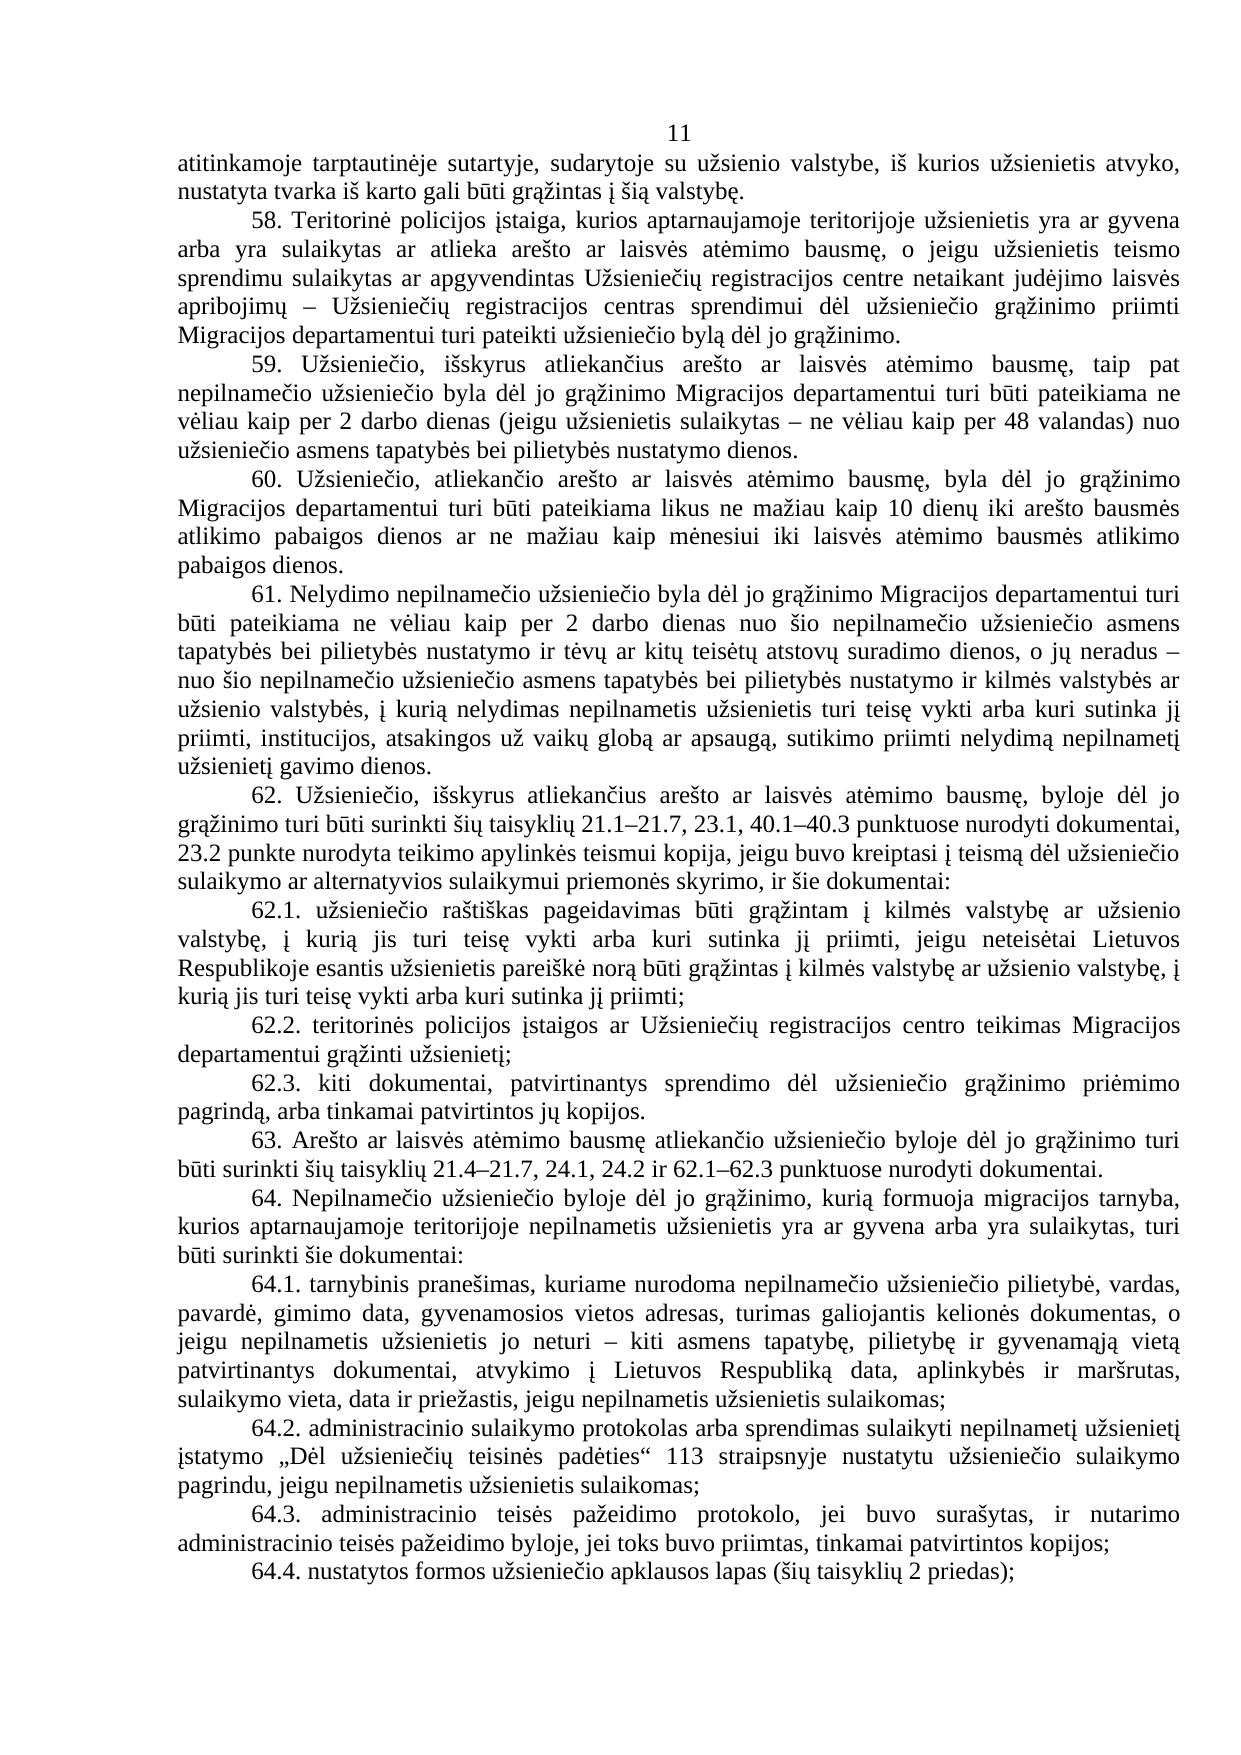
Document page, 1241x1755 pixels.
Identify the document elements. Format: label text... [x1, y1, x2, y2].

text 58. Teritorinė policijos įstaiga, kurios aptarnaujamoje teritorijoje užsienietis yra ar gyvena arba yra sulaikytas ar atlieka arešto ar laisvės atėmimo bausmę, o jeigu užsienietis teismo sprendimu sulaikytas ar apgyvendintas Užsieniečių registracijos centre netaikant judėjimo laisvės apribojimų – Užsieniečių registracijos centras sprendimui dėl užsieniečio grąžinimo priimti Migracijos departamentui turi pateikti užsieniečio bylą dėl jo grąžinimo. [177, 205, 1181, 349]
text 64. Nepilnamečio užsieniečio byloje dėl jo grąžinimo, kurią formuoja migracijos tarnyba, kurios aptarnaujamoje teritorijoje nepilnametis užsienietis yra ar gyvena arba yra sulaikytas, turi būti surinkti šie dokumentai: [177, 1183, 1181, 1269]
text 64.1. tarnybinis pranešimas, kuriame nurodoma nepilnamečio užsieniečio pilietybė, vardas, pavardė, gimimo data, gyvenamosios vietos adresas, turimas galiojantis kelionės dokumentas, o jeigu nepilnametis užsienietis jo neturi – kiti asmens tapatybę, pilietybę ir gyvenamąją vietą patvirtinantys dokumentai, atvykimo į Lietuvos Respubliką data, aplinkybės ir maršrutas, sulaikymo vieta, data ir priežastis, jeigu nepilnametis užsienietis sulaikomas; [177, 1269, 1181, 1413]
text 62.1. užsieniečio raštiškas pageidavimas būti grąžintam į kilmės valstybę ar užsienio valstybę, į kurią jis turi teisę vykti arba kuri sutinka jį priimti, jeigu neteisėtai Lietuvos Respublikoje esantis užsienietis pareiškė norą būti grąžintas į kilmės valstybę ar užsienio valstybę, į kurią jis turi teisę vykti arba kuri sutinka jį priimti; [177, 895, 1181, 1010]
text 61. Nelydimo nepilnamečio užsieniečio byla dėl jo grąžinimo Migracijos departamentui turi būti pateikiama ne vėliau kaip per 2 darbo dienas nuo šio nepilnamečio užsieniečio asmens tapatybės bei pilietybės nustatymo ir tėvų ar kitų teisėtų atstovų suradimo dienos, o jų neradus – nuo šio nepilnamečio užsieniečio asmens tapatybės bei pilietybės nustatymo ir kilmės valstybės ar užsienio valstybės, į kurią nelydimas nepilnametis užsienietis turi teisę vykti arba kuri sutinka jį priimti, institucijos, atsakingos už vaikų globą ar apsaugą, sutikimo priimti nelydimą nepilnametį užsienietį gavimo dienos. [177, 579, 1181, 780]
text 64.2. administracinio sulaikymo protokolas arba sprendimas sulaikyti nepilnametį užsienietį įstatymo „Dėl užsieniečių teisinės padėties“ 113 straipsnyje nustatytu užsieniečio sulaikymo pagrindu, jeigu nepilnametis užsienietis sulaikomas; [177, 1413, 1181, 1499]
text 62. Užsieniečio, išskyrus atliekančius arešto ar laisvės atėmimo bausmę, byloje dėl jo grąžinimo turi būti surinkti šių taisyklių 21.1–21.7, 23.1, 40.1–40.3 punktuose nurodyti dokumentai, 23.2 punkte nurodyta teikimo apylinkės teismui kopija, jeigu buvo kreiptasi į teismą dėl užsieniečio sulaikymo ar alternatyvios sulaikymui priemonės skyrimo, ir šie dokumentai: [177, 780, 1181, 895]
text atitinkamoje tarptautinėje sutartyje, sudarytoje su užsienio valstybe, iš kurios užsienietis atvyko, nustatyta tvarka iš karto gali būti grąžintas į šią valstybę. [177, 148, 1181, 205]
text 62.3. kiti dokumentai, patvirtinantys sprendimo dėl užsieniečio grąžinimo priėmimo pagrindą, arba tinkamai patvirtintos jų kopijos. [177, 1068, 1181, 1125]
text 64.3. administracinio teisės pažeidimo protokolo, jei buvo surašytas, ir nutarimo administracinio teisės pažeidimo byloje, jei toks buvo priimtas, tinkamai patvirtintos kopijos; [177, 1499, 1181, 1556]
text 63. Arešto ar laisvės atėmimo bausmę atliekančio užsieniečio byloje dėl jo grąžinimo turi būti surinkti šių taisyklių 21.4–21.7, 24.1, 24.2 ir 62.1–62.3 punktuose nurodyti dokumentai. [177, 1125, 1181, 1183]
text 60. Užsieniečio, atliekančio arešto ar laisvės atėmimo bausmę, byla dėl jo grąžinimo Migracijos departamentui turi būti pateikiama likus ne mažiau kaip 10 dienų iki arešto bausmės atlikimo pabaigos dienos ar ne mažiau kaip mėnesiui iki laisvės atėmimo bausmės atlikimo pabaigos dienos. [177, 464, 1181, 579]
text 59. Užsieniečio, išskyrus atliekančius arešto ar laisvės atėmimo bausmę, taip pat nepilnamečio užsieniečio byla dėl jo grąžinimo Migracijos departamentui turi būti pateikiama ne vėliau kaip per 2 darbo dienas (jeigu užsienietis sulaikytas – ne vėliau kaip per 48 valandas) nuo užsieniečio asmens tapatybės bei pilietybės nustatymo dienos. [177, 349, 1181, 464]
text 62.2. teritorinės policijos įstaigos ar Užsieniečių registracijos centro teikimas Migracijos departamentui grąžinti užsienietį; [177, 1010, 1181, 1068]
text 64.4. nustatytos formos užsieniečio apklausos lapas (šių taisyklių 2 priedas); [177, 1556, 1181, 1585]
